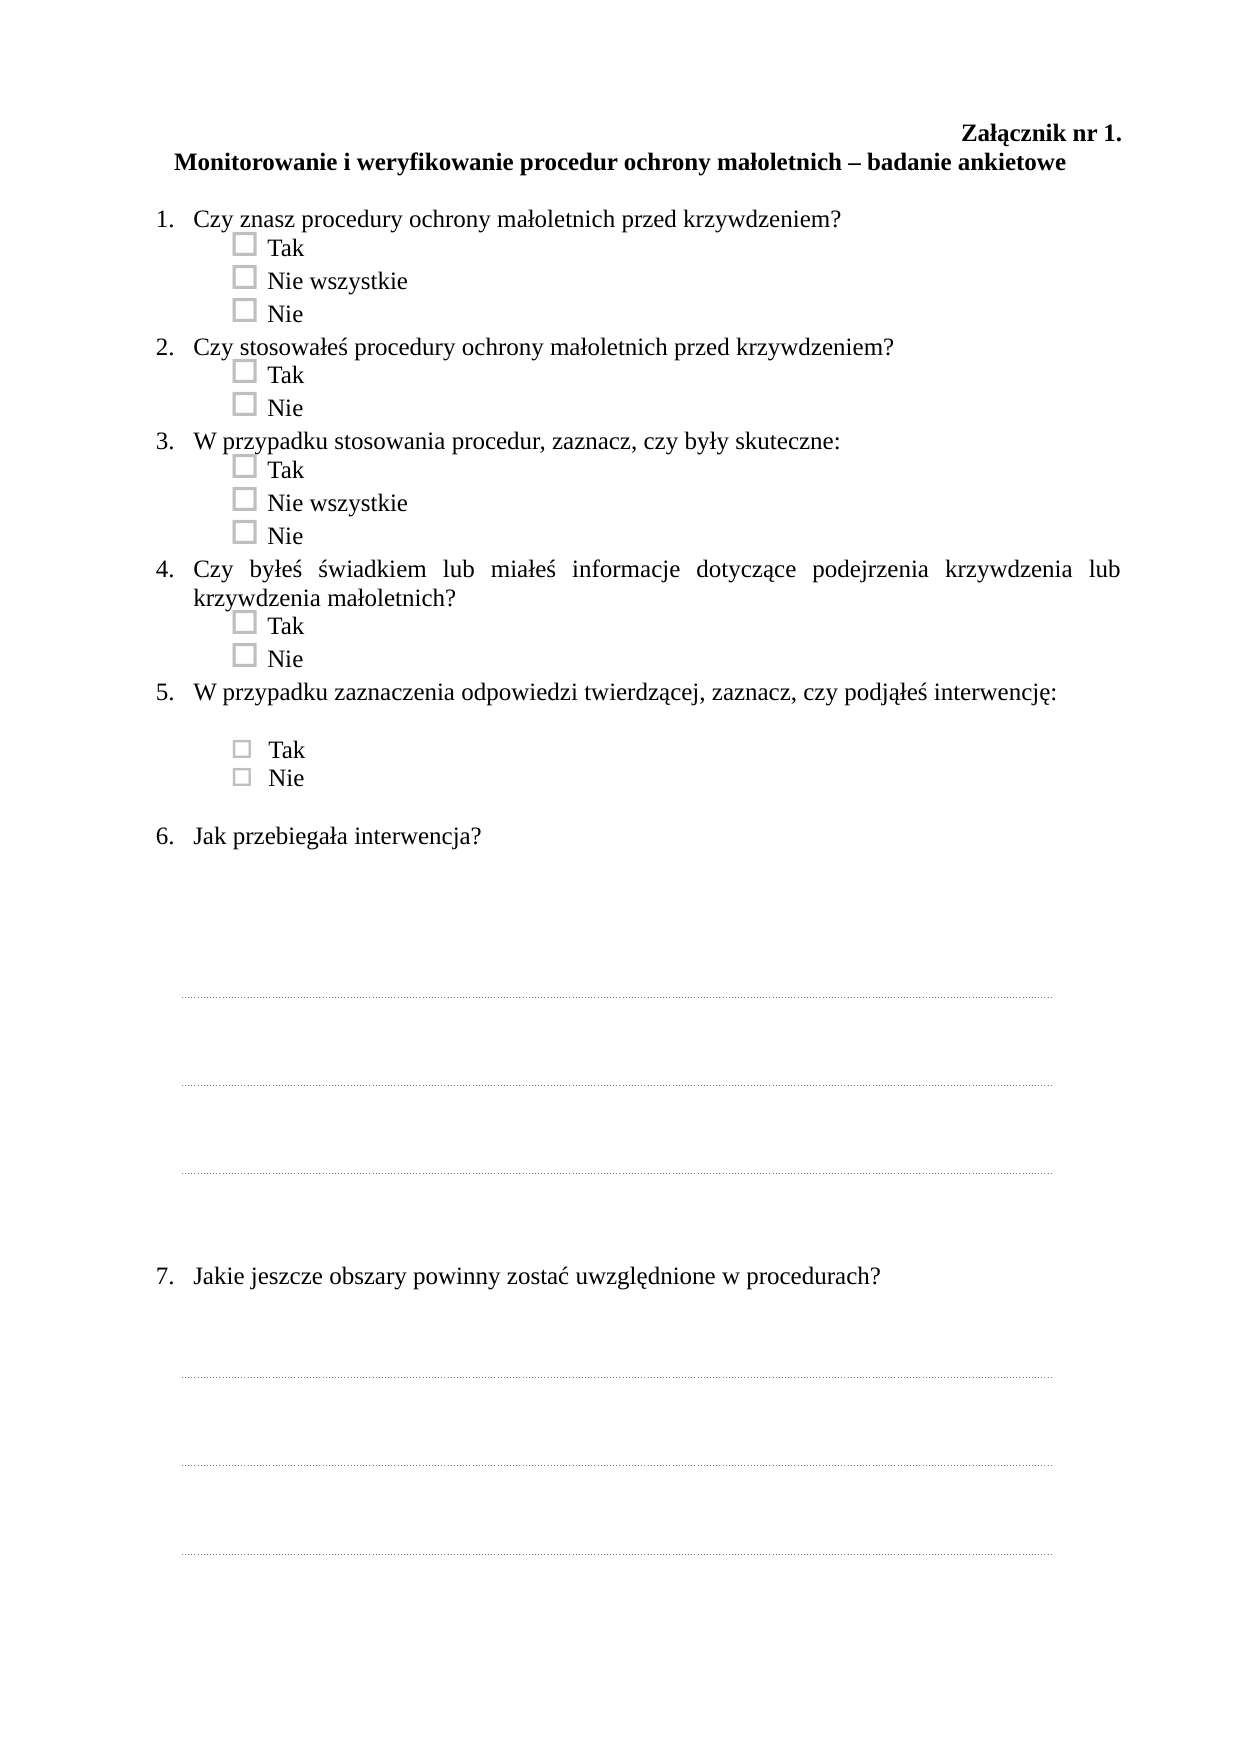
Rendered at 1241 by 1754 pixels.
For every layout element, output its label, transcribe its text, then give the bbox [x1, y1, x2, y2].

list Tak [231, 735, 1122, 763]
text Monitorowanie i weryfikowanie procedur ochrony małoletnich – badanie ankietowe [118, 147, 1122, 176]
list Czy znasz procedury ochrony małoletnich przed krzywdzeniem? [156, 204, 1122, 233]
list Nie wszystkie [229, 488, 1122, 519]
list Nie [229, 299, 1122, 329]
list Nie [229, 644, 1122, 675]
list W przypadku zaznaczenia odpowiedzi twierdzącej, zaznacz, czy podjąłeś interwencję: [156, 677, 1122, 706]
list Jakie jeszcze obszary powinny zostać uwzględnione w procedurach? [156, 1261, 1122, 1290]
table_cell [182, 1377, 1052, 1465]
list Jak przebiegała interwencja? [156, 821, 1122, 850]
table_cell [182, 1465, 1052, 1553]
list Tak [229, 611, 1122, 642]
table_cell [182, 1085, 1052, 1173]
list Nie [231, 763, 1122, 792]
table_cell [182, 997, 1052, 1085]
list Czy stosowałeś procedury ochrony małoletnich przed krzywdzeniem? [156, 332, 1122, 361]
list Tak [229, 233, 1122, 264]
list Nie wszystkie [229, 266, 1122, 297]
list W przypadku stosowania procedur, zaznacz, czy były skuteczne: [156, 426, 1122, 455]
list Nie [229, 521, 1122, 552]
table_header [182, 910, 1052, 997]
list Tak [229, 361, 1122, 391]
list Czy byłeś świadkiem lub miałeś informacje dotyczące podejrzenia krzywdzenia lub krzywdzenia małoletnich? [156, 554, 1122, 611]
text Załącznik nr 1. [118, 118, 1122, 147]
list Tak [229, 455, 1122, 486]
table_header [182, 1290, 1052, 1377]
table_cell [182, 1173, 1052, 1261]
list Nie [229, 393, 1122, 424]
